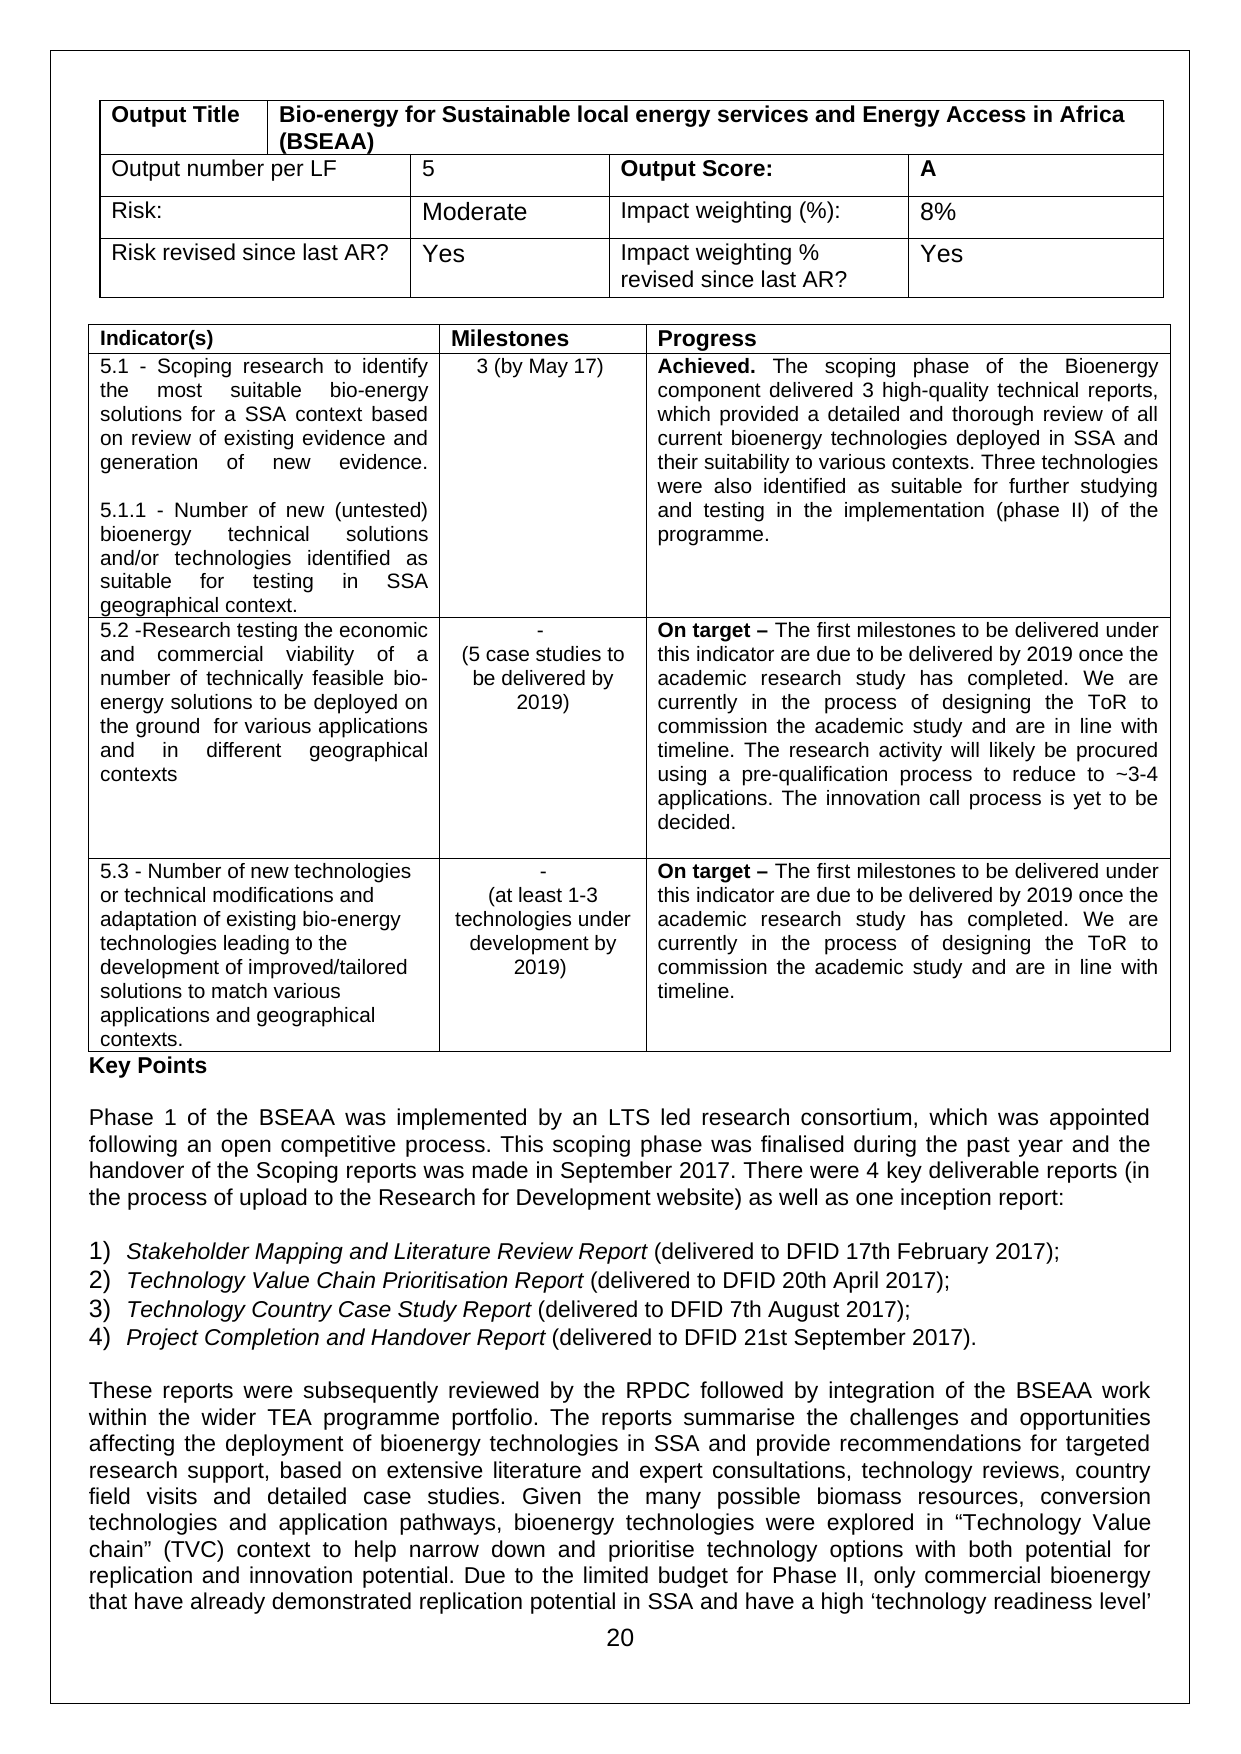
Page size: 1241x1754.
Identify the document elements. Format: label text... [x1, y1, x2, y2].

text Phase 1 of the BSEAA was implemented by an LTS led research consortium, which was appointed following an open competitive process. This scoping phase was finalised during the past year and the handover of the Scoping reports was made in September 2017. There were 4 key deliverable reports (in the process of upload to the Research for Development website) as well as one inception report: [89, 1104, 1152, 1210]
table_cell Moderate [411, 197, 609, 238]
list Stakeholder Mapping and Literature Review Report (delivered to DFID 17th February 2017); [89, 1236, 1152, 1265]
table_cell Impact weighting (%): [610, 197, 908, 238]
table_cell Output Score: [610, 155, 908, 196]
list Technology Value Chain Prioritisation Report (delivered to DFID 20th April 2017); [89, 1265, 1152, 1294]
table_cell Yes [909, 239, 1163, 297]
table_header Bio-energy for Sustainable local energy services and Energy Access in Africa (BSEAA) [268, 101, 1163, 154]
table_cell Risk revised since last AR? [101, 239, 410, 297]
table_cell 5.1 - Scoping research to identify the most suitable bio-energy solutions for a SSA context based on review of existing evidence and generation of new evidence. 5.1.1 - Number of new (untested) bioenergy technical solutions and/or technologies identified as suitable for testing in SSA geographical context. [89, 354, 439, 617]
table_cell Impact weighting % revised since last AR? [610, 239, 908, 297]
text Key Points [89, 1052, 1152, 1078]
list Project Completion and Handover Report (delivered to DFID 21st September 2017). [89, 1322, 1152, 1351]
table_cell Yes [411, 239, 609, 297]
table_cell - (at least 1-3 technologies under development by 2019) [440, 859, 646, 1051]
table_cell Achieved. The scoping phase of the Bioenergy component delivered 3 high-quality technical reports, which provided a detailed and thorough review of all current bioenergy technologies deployed in SSA and their suitability to various contexts. Three technologies were also identified as suitable for further studying and testing in the implementation (phase II) of the programme. [647, 354, 1170, 617]
table_cell - (5 case studies to be delivered by 2019) [440, 618, 646, 858]
table_header Indicator(s) [89, 325, 439, 353]
table_cell Output number per LF [101, 155, 410, 196]
table_cell 5.3 - Number of new technologies or technical modifications and adaptation of existing bio-energy technologies leading to the development of improved/tailored solutions to match various applications and geographical contexts. [89, 859, 439, 1051]
table_cell 8% [909, 197, 1163, 238]
table_cell On target – The first milestones to be delivered under this indicator are due to be delivered by 2019 once the academic research study has completed. We are currently in the process of designing the ToR to commission the academic study and are in line with timeline. [647, 859, 1170, 1051]
table_header Progress [647, 325, 1170, 353]
table_cell Risk: [101, 197, 410, 238]
text These reports were subsequently reviewed by the RPDC followed by integration of the BSEAA work within the wider TEA programme portfolio. The reports summarise the challenges and opportunities affecting the deployment of bioenergy technologies in SSA and provide recommendations for targeted research support, based on extensive literature and expert consultations, technology reviews, country field visits and detailed case studies. Given the many possible biomass resources, conversion technologies and application pathways, bioenergy technologies were explored in “Technology Value chain” (TVC) context to help narrow down and prioritise technology options with both potential for replication and innovation potential. Due to the limited budget for Phase II, only commercial bioenergy that have already demonstrated replication potential in SSA and have a high ‘technology readiness level’ [89, 1377, 1152, 1615]
table_cell A [909, 155, 1163, 196]
table_cell 3 (by May 17) [440, 354, 646, 617]
table_cell On target – The first milestones to be delivered under this indicator are due to be delivered by 2019 once the academic research study has completed. We are currently in the process of designing the ToR to commission the academic study and are in line with timeline. The research activity will likely be procured using a pre-qualification process to reduce to ~3-4 applications. The innovation call process is yet to be decided. [647, 618, 1170, 858]
list Technology Country Case Study Report (delivered to DFID 7th August 2017); [89, 1294, 1152, 1322]
table_header Milestones [440, 325, 646, 353]
table_cell 5 [411, 155, 609, 196]
table_header Output Title [101, 101, 267, 154]
table_cell 5.2 -Research testing the economic and commercial viability of a number of technically feasible bio-energy solutions to be deployed on the ground for various applications and in different geographical contexts [89, 618, 439, 858]
